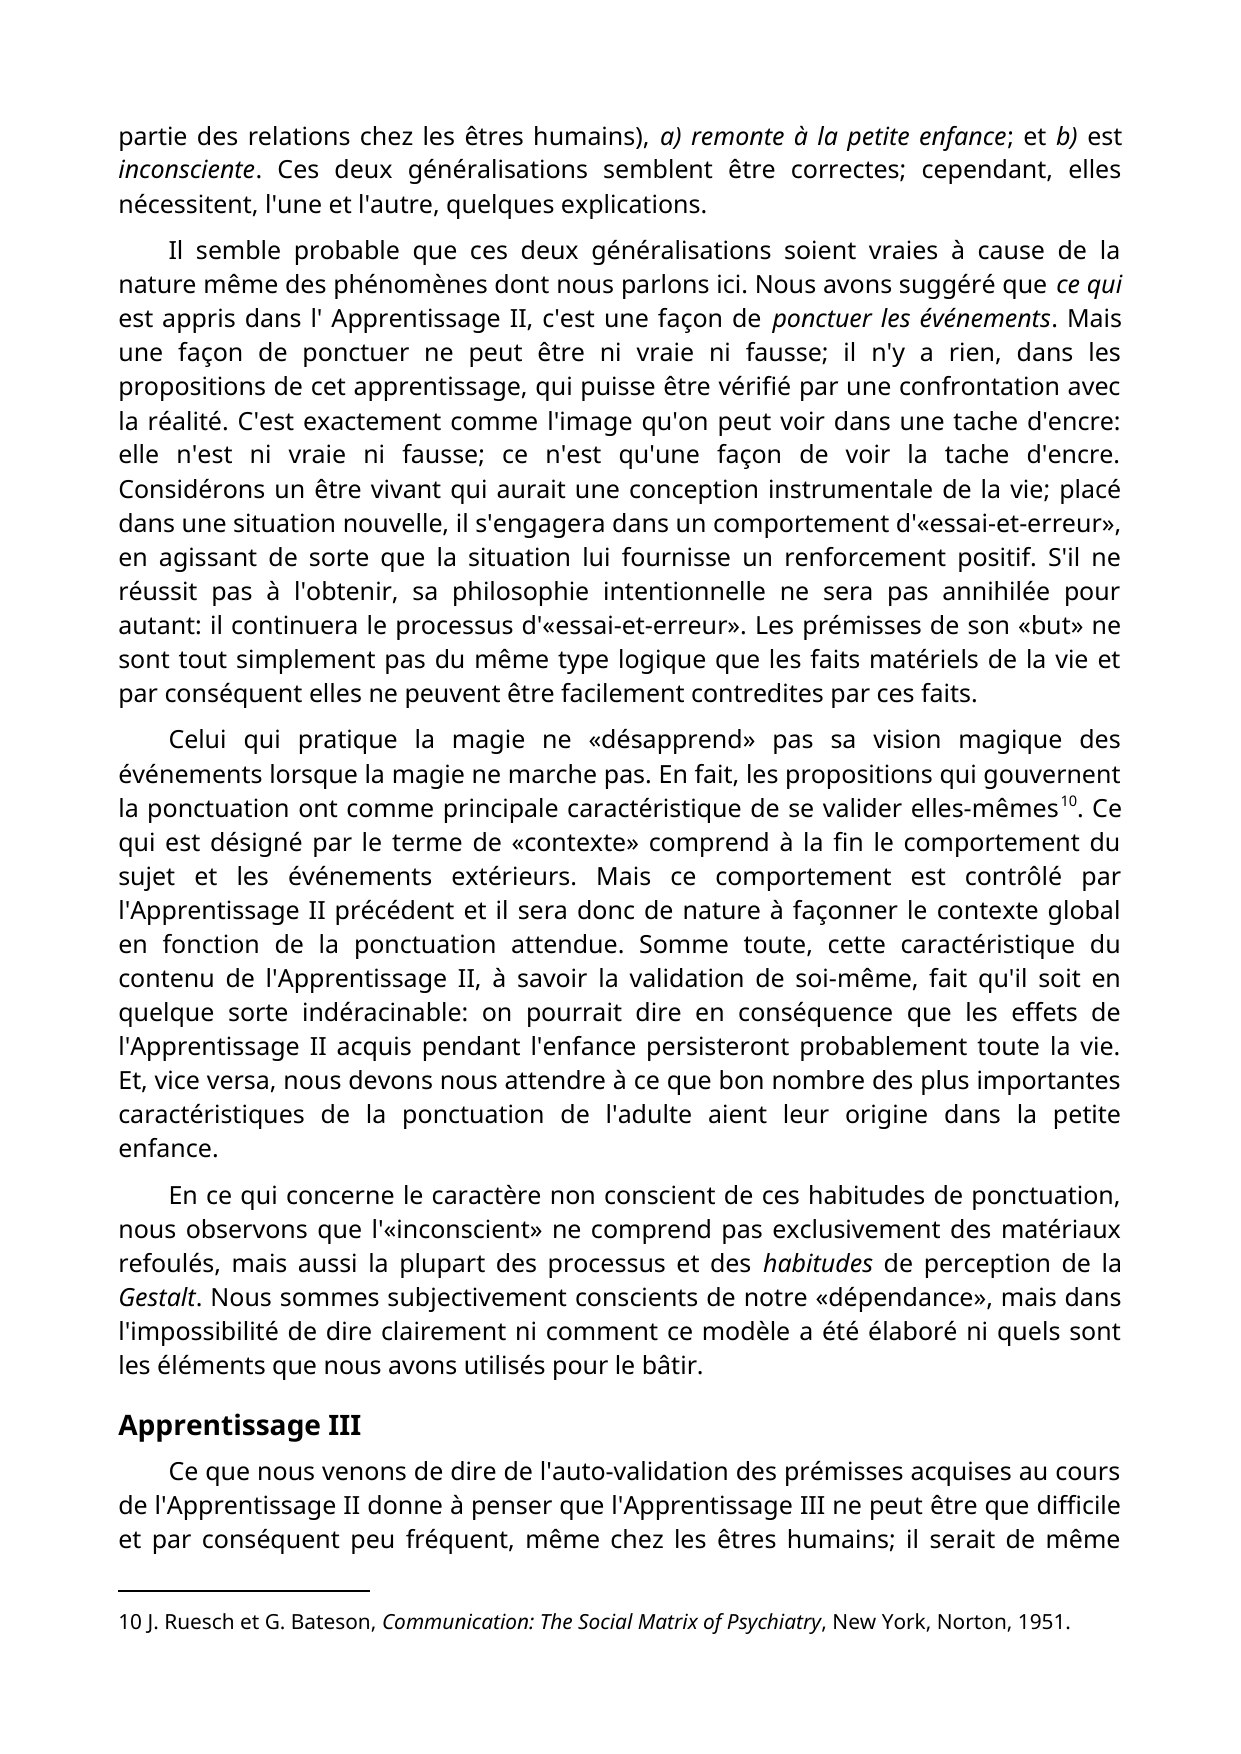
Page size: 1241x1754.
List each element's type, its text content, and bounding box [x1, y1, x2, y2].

text En ce qui concerne le caractère non conscient de ces habitudes de ponctuation, nous observons que l'«inconscient» ne comprend pas exclusivement des matériaux refoulés, mais aussi la plupart des processus et des habitudes de perception de la Gestalt. Nous sommes subjectivement conscients de notre «dépendance», mais dans l'impossibilité de dire clairement ni comment ce modèle a été élaboré ni quels sont les éléments que nous avons utilisés pour le bâtir. [118, 1177, 1122, 1382]
text J. Ruesch et G. Bateson, Communication: The Social Matrix of Psychiatry, New York, Norton, 1951. [118, 1607, 1122, 1636]
text partie des relations chez les êtres humains), a) remonte à la petite enfance; et b) est inconsciente. Ces deux généralisations semblent être correctes; cependant, elles nécessitent, l'une et l'autre, quelques explications. [118, 118, 1122, 220]
text Ce que nous venons de dire de l'auto-validation des prémisses acquises au cours de l'Apprentissage II donne à penser que l'Apprentissage III ne peut être que difficile et par conséquent peu fréquent, même chez les êtres humains; il serait de même [118, 1453, 1122, 1556]
subtitle Apprentissage III [118, 1405, 1122, 1443]
text Il semble probable que ces deux généralisations soient vraies à cause de la nature même des phénomènes dont nous parlons ici. Nous avons suggéré que ce qui est appris dans l' Apprentissage II, c'est une façon de ponctuer les événements. Mais une façon de ponctuer ne peut être ni vraie ni fausse; il n'y a rien, dans les propositions de cet apprentissage, qui puisse être vérifié par une confrontation avec la réalité. C'est exactement comme l'image qu'on peut voir dans une tache d'encre: elle n'est ni vraie ni fausse; ce n'est qu'une façon de voir la tache d'encre. Considérons un être vivant qui aurait une conception instrumentale de la vie; placé dans une situation nouvelle, il s'engagera dans un comportement d'«essai-et-erreur», en agissant de sorte que la situation lui fournisse un renforcement positif. S'il ne réussit pas à l'obtenir, sa philosophie intentionnelle ne sera pas annihilée pour autant: il continuera le processus d'«essai-et-erreur». Les prémisses de son «but» ne sont tout simplement pas du même type logique que les faits matériels de la vie et par conséquent elles ne peuvent être facilement contredites par ces faits. [118, 233, 1122, 710]
text Celui qui pratique la magie ne «désapprend» pas sa vision magique des événements lorsque la magie ne marche pas. En fait, les propositions qui gouvernent la ponctuation ont comme principale caractéristique de se valider elles-mêmes. Ce qui est désigné par le terme de «contexte» comprend à la fin le comportement du sujet et les événements extérieurs. Mais ce comportement est contrôlé par l'Apprentissage II précédent et il sera donc de nature à façonner le contexte global en fonction de la ponctuation attendue. Somme toute, cette caractéristique du contenu de l'Apprentissage II, à savoir la validation de soi-même, fait qu'il soit en quelque sorte indéracinable: on pourrait dire en conséquence que les effets de l'Apprentissage II acquis pendant l'enfance persisteront probablement toute la vie. Et, vice versa, nous devons nous attendre à ce que bon nombre des plus importantes caractéristiques de la ponctuation de l'adulte aient leur origine dans la petite enfance. [118, 722, 1122, 1165]
